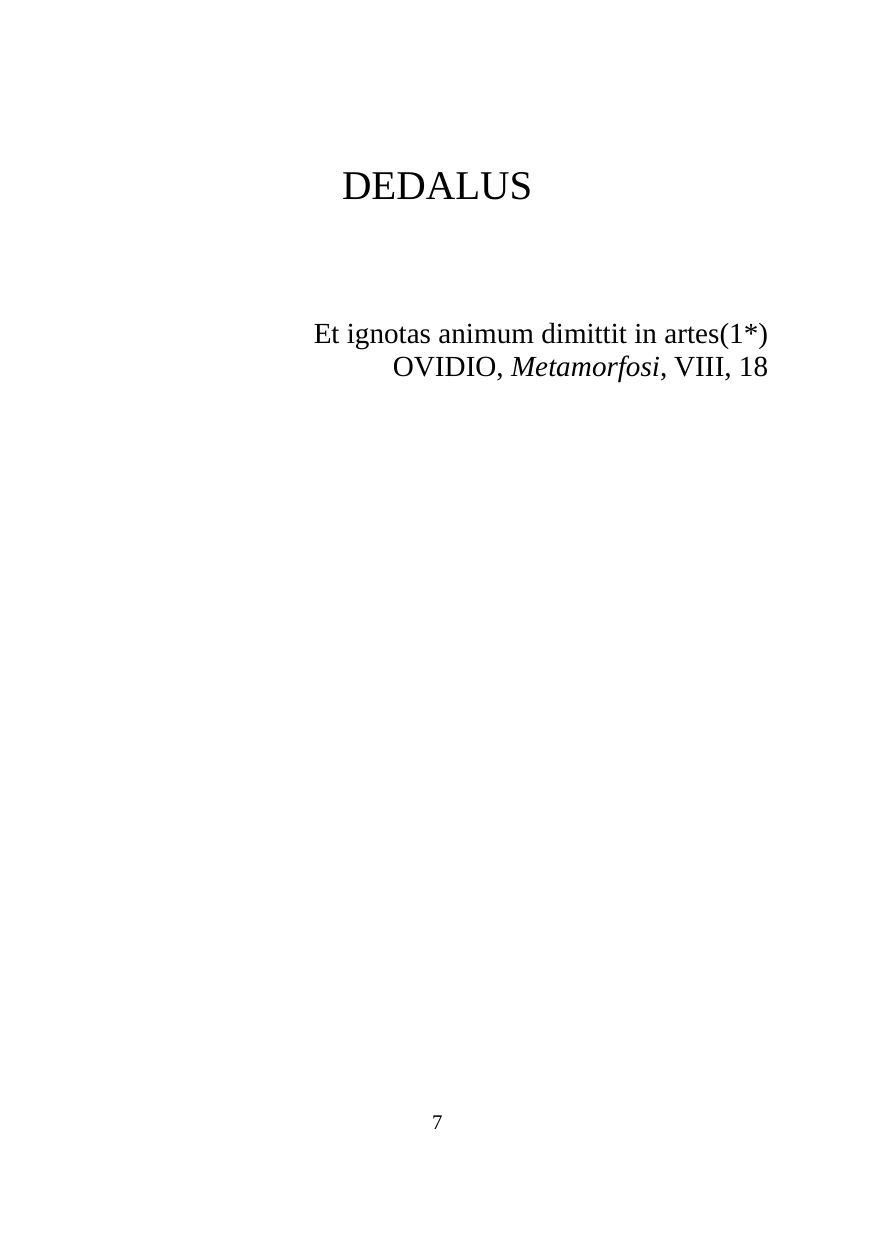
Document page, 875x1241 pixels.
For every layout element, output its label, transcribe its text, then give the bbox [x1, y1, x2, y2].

subtitle DEDALUS [106, 161, 768, 208]
text Et ignotas animum dimittit in artes(1*) [106, 316, 768, 349]
text OVIDIO, Metamorfosi, VIII, 18 [106, 349, 768, 383]
